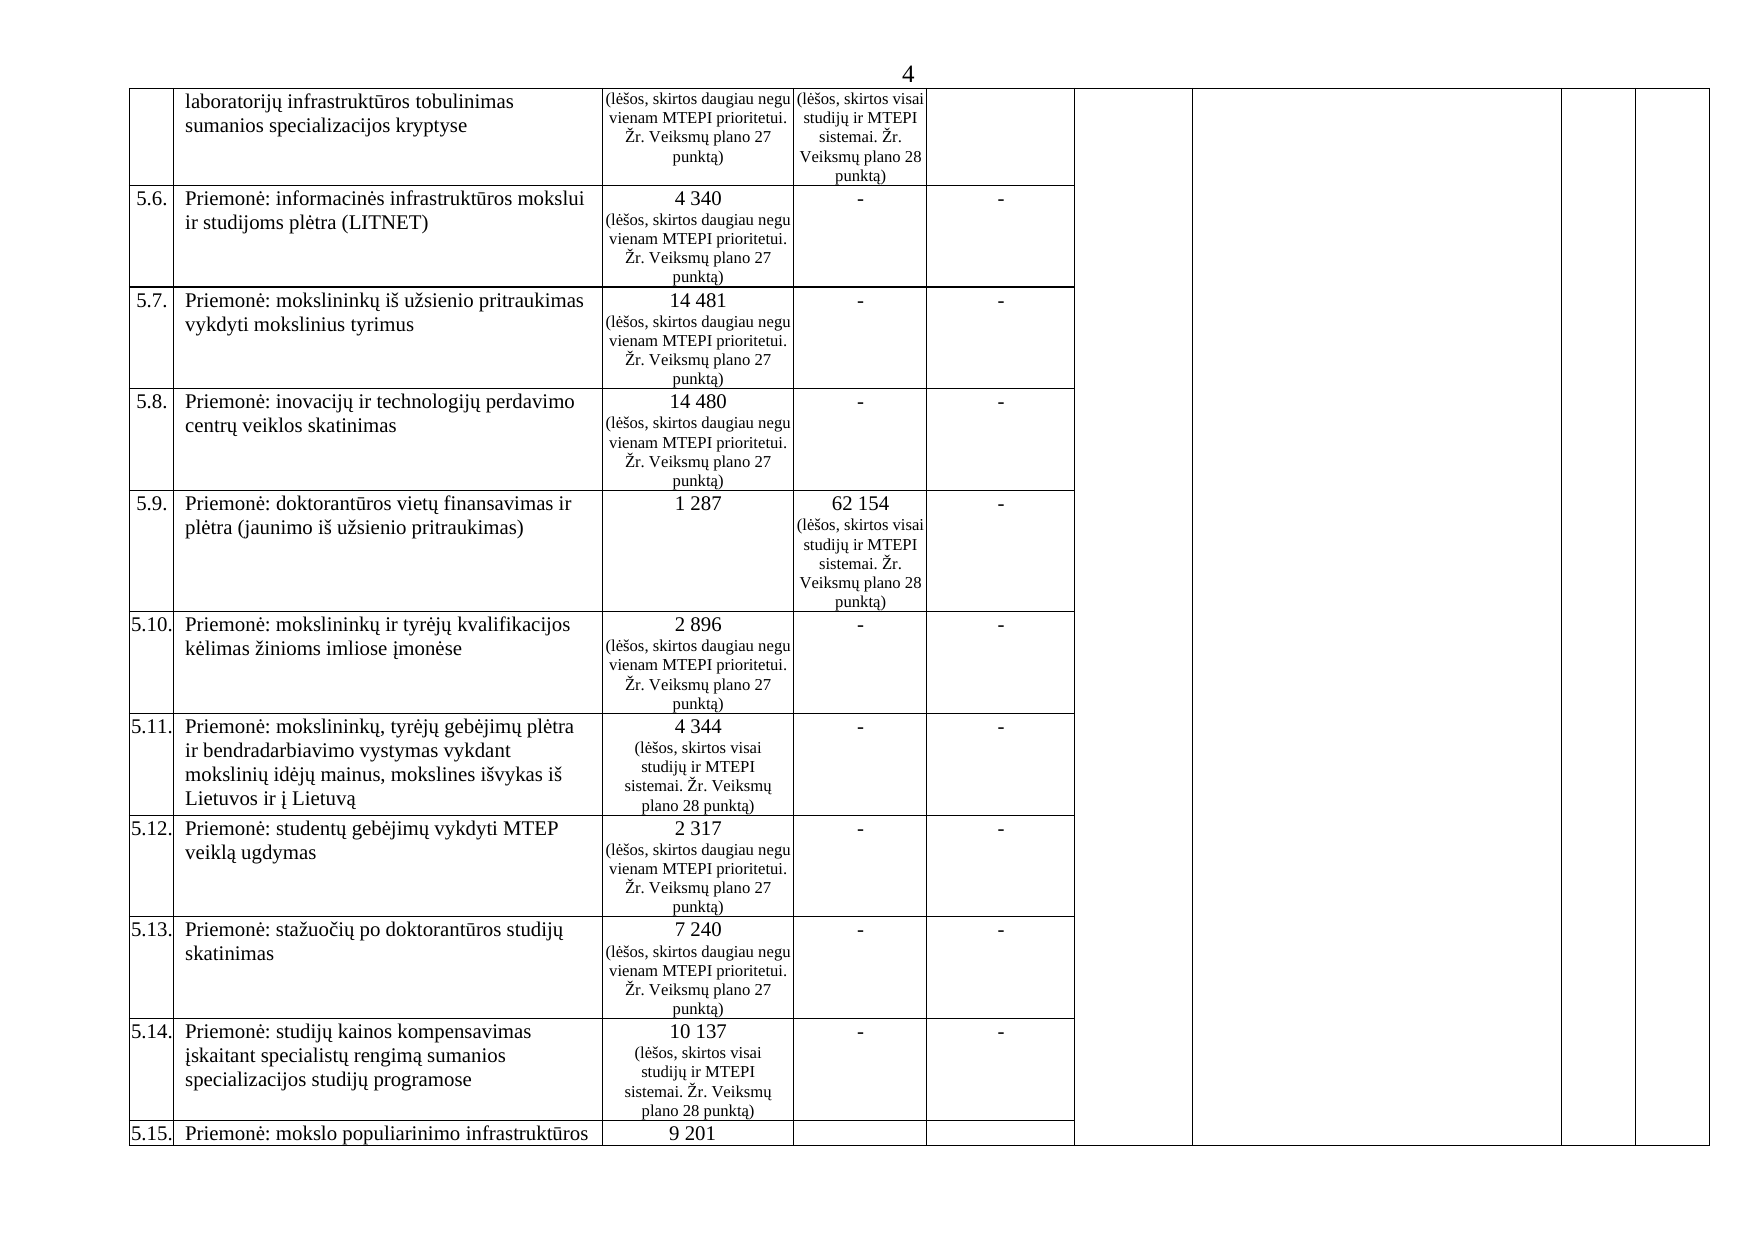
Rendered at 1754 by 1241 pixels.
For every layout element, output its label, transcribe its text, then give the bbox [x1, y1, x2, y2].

table_cell - [794, 612, 926, 713]
table_cell [1193, 89, 1561, 1145]
table_cell 9 201 [603, 1121, 793, 1145]
table_cell 2 317 (lėšos, skirtos daugiau negu vienam MTEPI prioritetui. Žr. Veiksmų plano 27 punktą) [603, 816, 793, 916]
table_cell Priemonė: doktorantūros vietų finansavimas ir plėtra (jaunimo iš užsienio pritraukimas) [174, 491, 602, 611]
table_cell - [794, 714, 926, 814]
table_cell Priemonė: stažuočių po doktorantūros studijų skatinimas [174, 917, 602, 1018]
table_cell - [927, 816, 1074, 916]
table_cell [794, 1121, 926, 1145]
table_cell (lėšos, skirtos daugiau negu vienam MTEPI prioritetui. Žr. Veiksmų plano 27 punktą) [603, 89, 793, 185]
table_cell 62 154 (lėšos, skirtos visai studijų ir MTEPI sistemai. Žr. Veiksmų plano 28 punktą) [794, 491, 926, 611]
table_cell [130, 89, 173, 185]
table_cell - [927, 389, 1074, 490]
table_cell - [927, 917, 1074, 1018]
table_cell Priemonė: mokslininkų ir tyrėjų kvalifikacijos kėlimas žinioms imliose įmonėse [174, 612, 602, 713]
table_cell 5.14. [130, 1019, 173, 1120]
table_cell [1562, 89, 1635, 1145]
table_cell 5.9. [130, 491, 173, 611]
table_cell 2 896 (lėšos, skirtos daugiau negu vienam MTEPI prioritetui. Žr. Veiksmų plano 27 punktą) [603, 612, 793, 713]
table_cell - [794, 917, 926, 1018]
table_cell 7 240 (lėšos, skirtos daugiau negu vienam MTEPI prioritetui. Žr. Veiksmų plano 27 punktą) [603, 917, 793, 1018]
table_cell 5.12. [130, 816, 173, 916]
table_cell [1075, 89, 1192, 1145]
table_cell 5.7. [130, 288, 173, 388]
table_cell Priemonė: mokslininkų, tyrėjų gebėjimų plėtra ir bendradarbiavimo vystymas vykdant mokslinių idėjų mainus, mokslines išvykas iš Lietuvos ir į Lietuvą [174, 714, 602, 814]
table_cell - [794, 816, 926, 916]
table_cell 14 480 (lėšos, skirtos daugiau negu vienam MTEPI prioritetui. Žr. Veiksmų plano 27 punktą) [603, 389, 793, 490]
table_cell 4 340 (lėšos, skirtos daugiau negu vienam MTEPI prioritetui. Žr. Veiksmų plano 27 punktą) [603, 186, 793, 286]
table_cell [1636, 89, 1709, 1145]
table_cell 4 344 (lėšos, skirtos visai studijų ir MTEPI sistemai. Žr. Veiksmų plano 28 punktą) [603, 714, 793, 814]
table_cell [927, 1121, 1074, 1145]
table_cell - [794, 186, 926, 286]
table_cell 14 481 (lėšos, skirtos daugiau negu vienam MTEPI prioritetui. Žr. Veiksmų plano 27 punktą) [603, 288, 793, 388]
table_cell - [927, 612, 1074, 713]
table_cell 5.6. [130, 186, 173, 286]
table_cell - [794, 288, 926, 388]
table_cell - [794, 389, 926, 490]
table_cell - [927, 1019, 1074, 1120]
table_cell 5.15. [130, 1121, 173, 1145]
table_cell 1 287 [603, 491, 793, 611]
table_cell (lėšos, skirtos visai studijų ir MTEPI sistemai. Žr. Veiksmų plano 28 punktą) [794, 89, 926, 185]
table_cell - [927, 714, 1074, 814]
table_cell Priemonė: mokslininkų iš užsienio pritraukimas vykdyti mokslinius tyrimus [174, 288, 602, 388]
table_cell 5.11. [130, 714, 173, 814]
table_cell laboratorijų infrastruktūros tobulinimas sumanios specializacijos kryptyse [174, 89, 602, 185]
table_cell Priemonė: inovacijų ir technologijų perdavimo centrų veiklos skatinimas [174, 389, 602, 490]
table_cell Priemonė: studijų kainos kompensavimas įskaitant specialistų rengimą sumanios specializacijos studijų programose [174, 1019, 602, 1120]
table_cell - [927, 89, 1074, 185]
table_cell 5.13. [130, 917, 173, 1018]
table_cell 5.10. [130, 612, 173, 713]
table_cell - [927, 288, 1074, 388]
table_cell - [927, 491, 1074, 611]
table_cell Priemonė: informacinės infrastruktūros mokslui ir studijoms plėtra (LITNET) [174, 186, 602, 286]
table_cell 10 137 (lėšos, skirtos visai studijų ir MTEPI sistemai. Žr. Veiksmų plano 28 punktą) [603, 1019, 793, 1120]
table_cell Priemonė: studentų gebėjimų vykdyti MTEP veiklą ugdymas [174, 816, 602, 916]
table_cell - [927, 186, 1074, 286]
table_cell Priemonė: mokslo populiarinimo infrastruktūros [174, 1121, 602, 1145]
table_cell - [794, 1019, 926, 1120]
table_cell 5.8. [130, 389, 173, 490]
